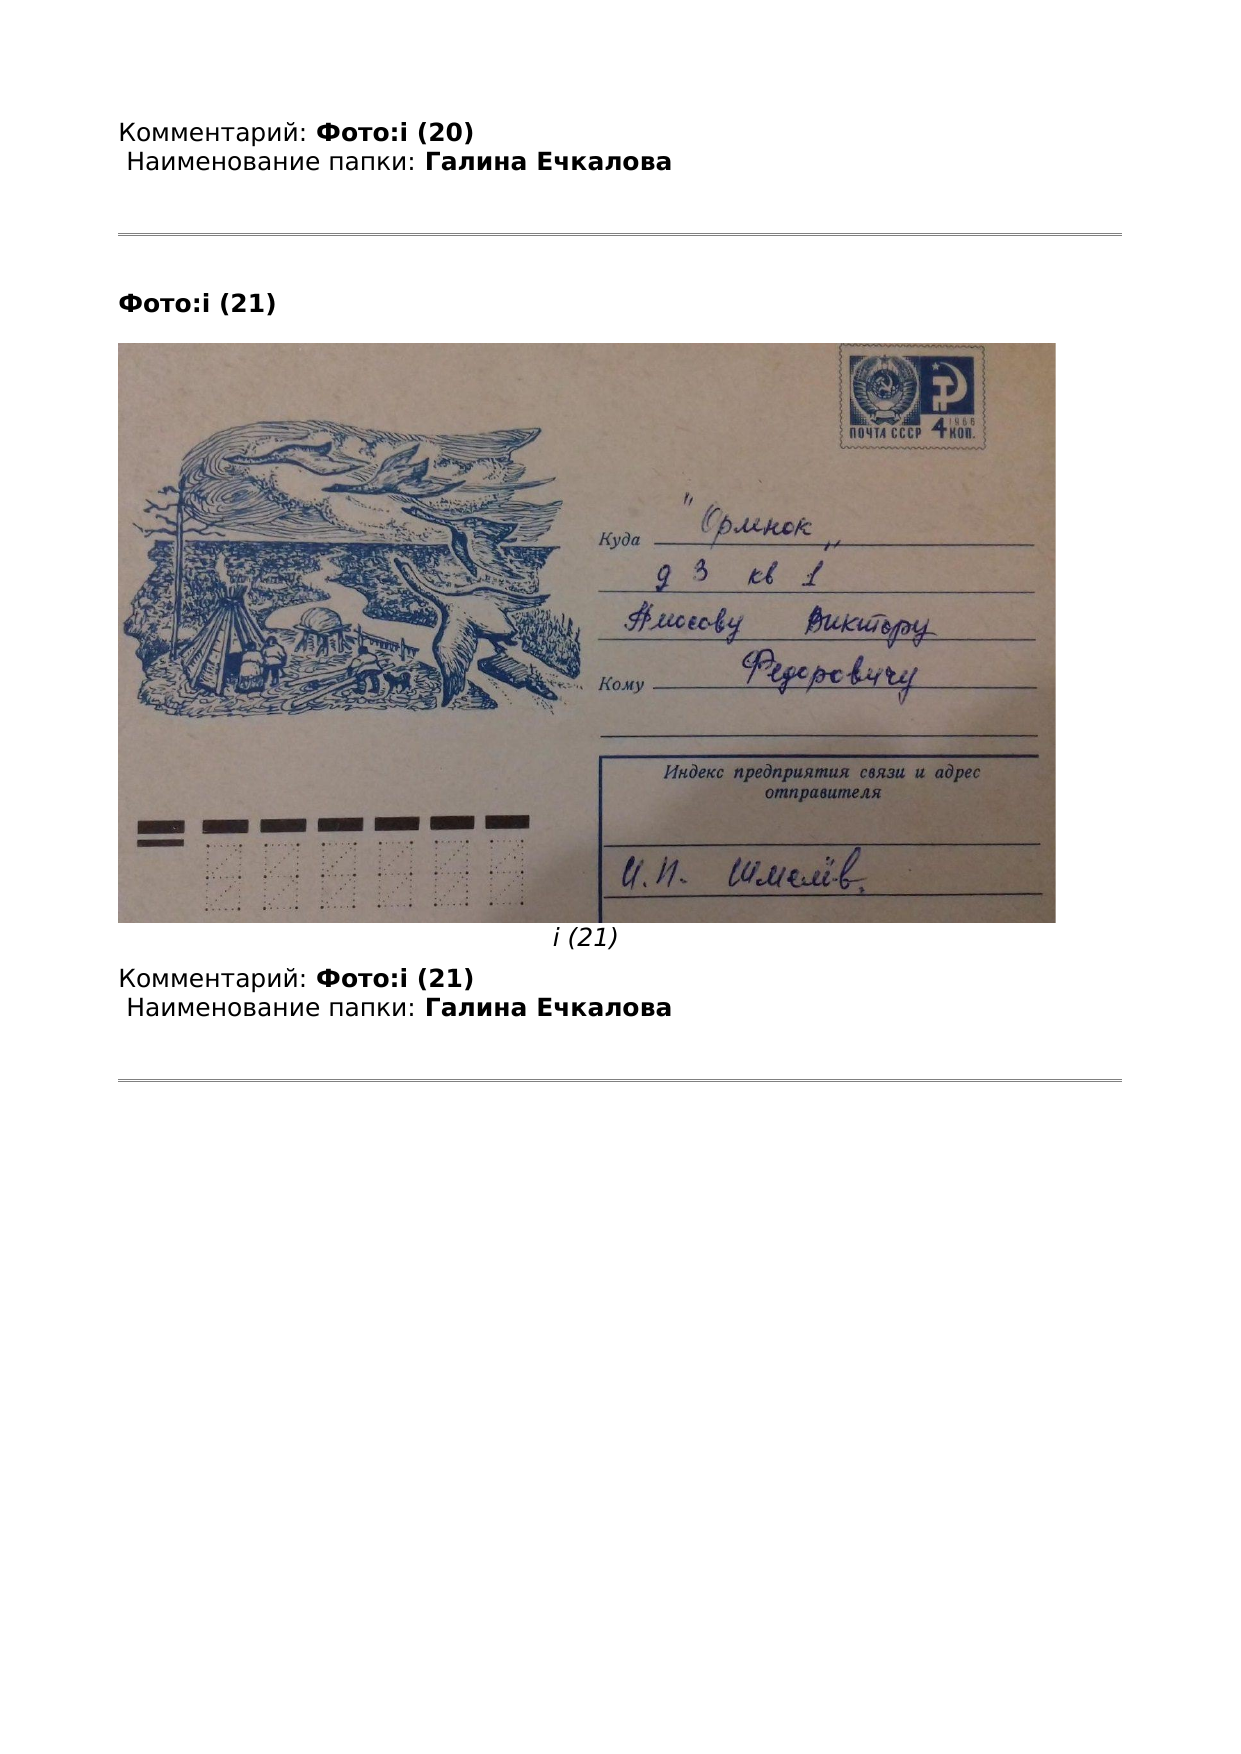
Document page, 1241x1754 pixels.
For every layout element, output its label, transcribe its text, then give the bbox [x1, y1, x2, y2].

text Комментарий: Фото:i (21) Наименование папки: Галина Ечкалова [118, 964, 1122, 1052]
subtitle Фото:i (21) [118, 289, 1122, 319]
picture [118, 343, 1056, 923]
text Комментарий: Фото:i (20) Наименование папки: Галина Ечкалова [118, 118, 1122, 206]
text i (21) [118, 923, 1056, 952]
